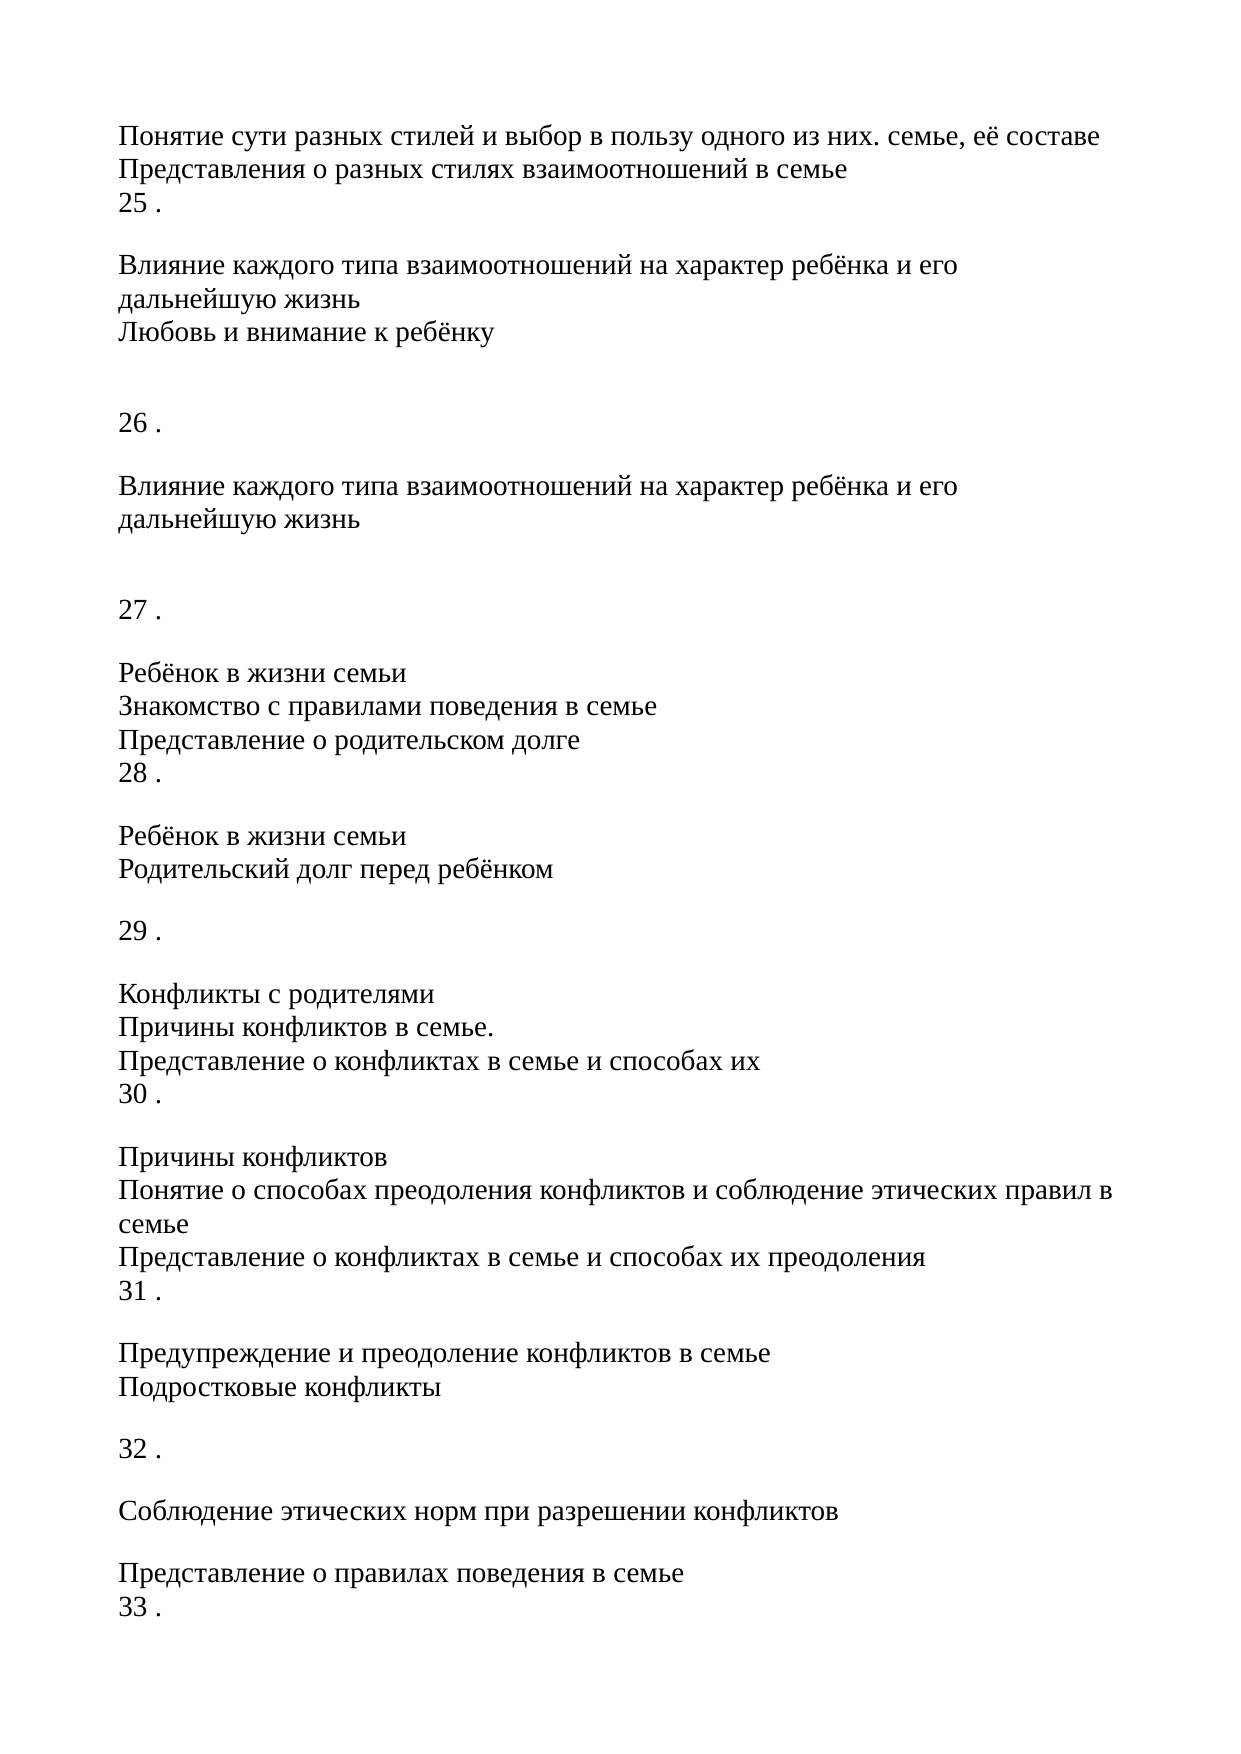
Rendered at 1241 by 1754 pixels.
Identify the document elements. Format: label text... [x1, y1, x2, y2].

text 33 . [118, 1589, 1122, 1623]
text Знакомство с правилами поведения в семье [118, 688, 1122, 722]
text Предупреждение и преодоление конфликтов в семье [118, 1335, 1122, 1369]
text Понятие сути разных стилей и выбор в пользу одного из них. семье, её составе [118, 118, 1122, 152]
text Представление о родительском долге [118, 722, 1122, 755]
text Представление о конфликтах в семье и способах их [118, 1043, 1122, 1076]
text Конфликты с родителями [118, 976, 1122, 1009]
text Родительский долг перед ребёнком [118, 851, 1122, 885]
text Любовь и внимание к ребёнку [118, 314, 1122, 348]
text 31 . [118, 1273, 1122, 1306]
text Представления о разных стилях взаимоотношений в семье [118, 152, 1122, 185]
text Соблюдение этических норм при разрешении конфликтов [118, 1493, 1122, 1527]
text Причины конфликтов в семье. [118, 1009, 1122, 1043]
text Представление о конфликтах в семье и способах их преодоления [118, 1239, 1122, 1273]
text Понятие о способах преодоления конфликтов и соблюдение этических правил в семье [118, 1172, 1122, 1239]
text Влияние каждого типа взаимоотношений на характер ребёнка и его дальнейшую жизнь [118, 247, 1122, 314]
text 27 . [118, 592, 1122, 626]
text Ребёнок в жизни семьи [118, 655, 1122, 688]
text Причины конфликтов [118, 1139, 1122, 1172]
text Влияние каждого типа взаимоотношений на характер ребёнка и его дальнейшую жизнь [118, 468, 1122, 535]
text Ребёнок в жизни семьи [118, 818, 1122, 851]
text 30 . [118, 1076, 1122, 1110]
text 26 . [118, 406, 1122, 439]
text Представление о правилах поведения в семье [118, 1556, 1122, 1589]
text Подростковые конфликты [118, 1369, 1122, 1402]
text 29 . [118, 913, 1122, 947]
text 32 . [118, 1431, 1122, 1464]
text 25 . [118, 185, 1122, 219]
text 28 . [118, 755, 1122, 789]
